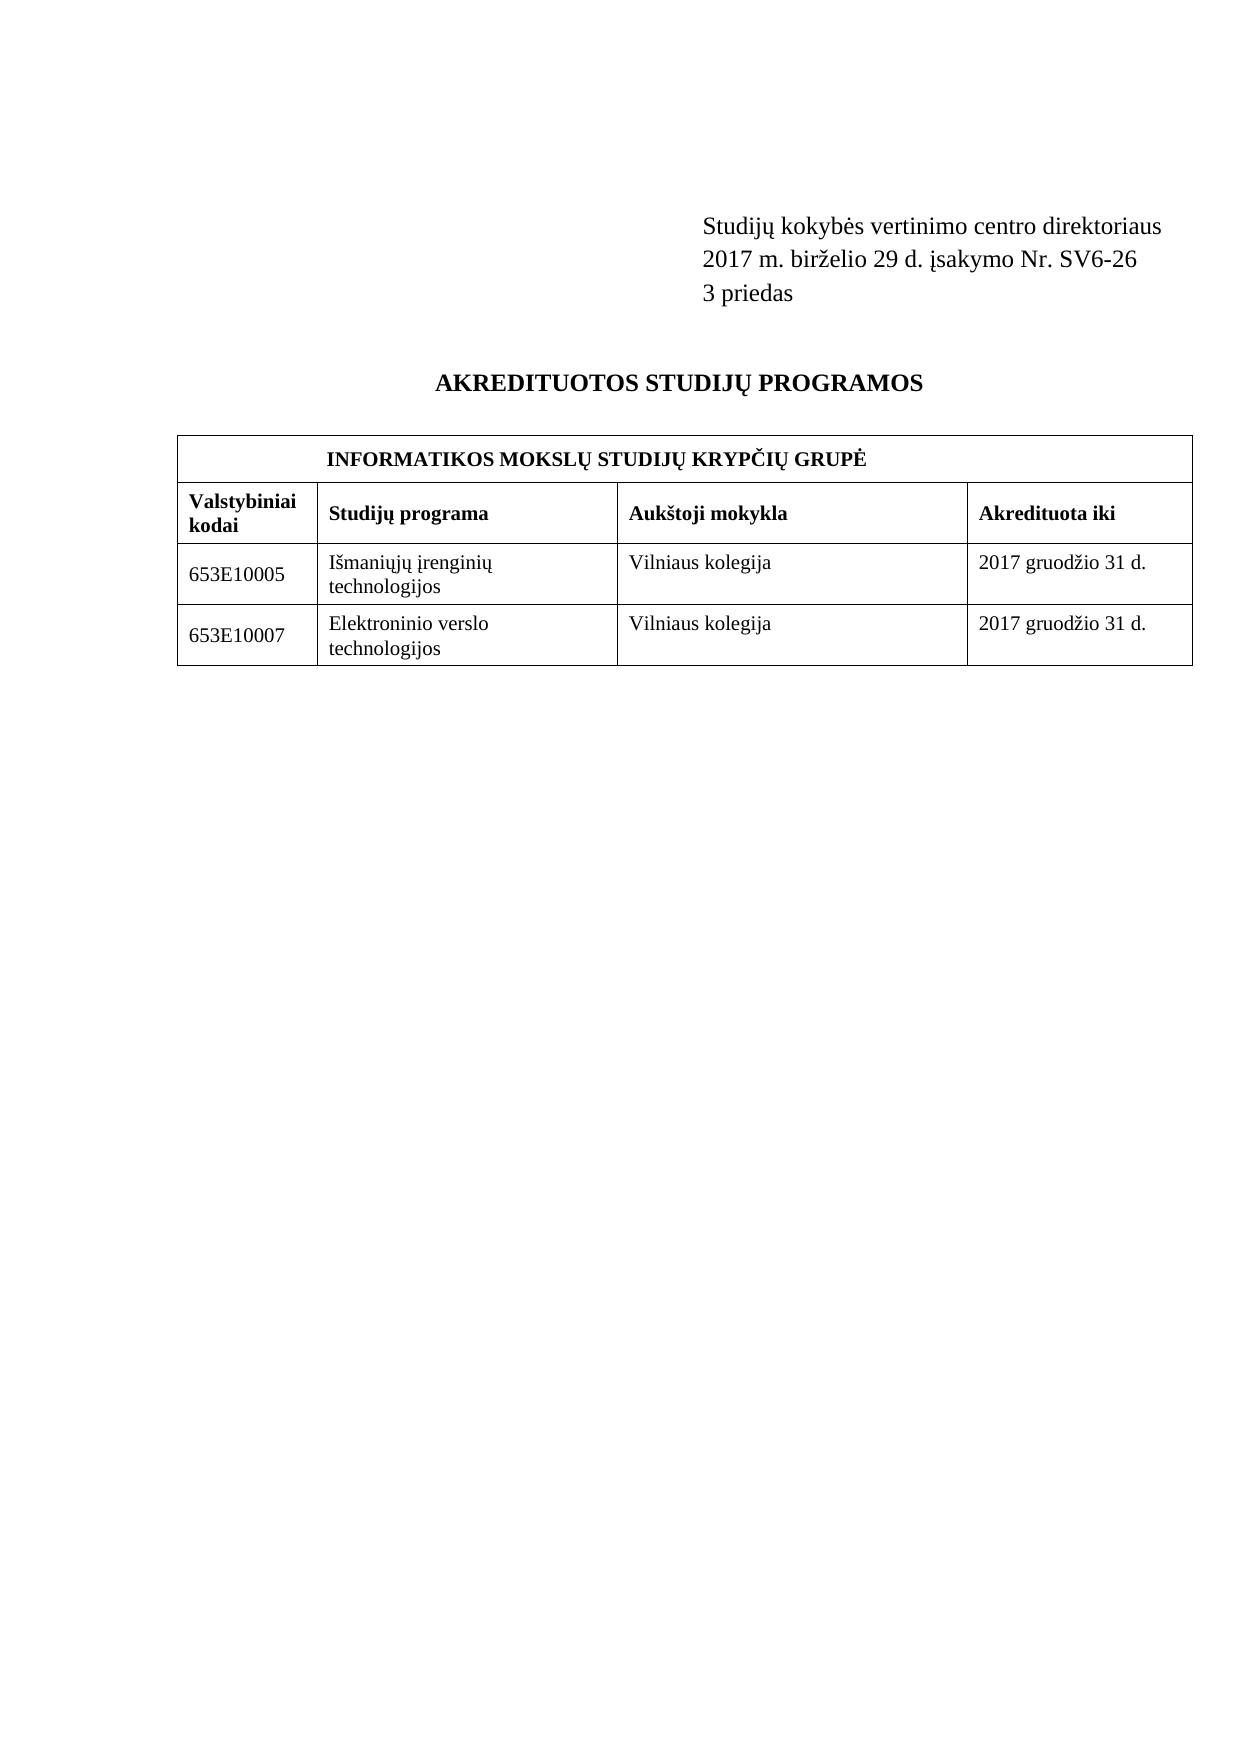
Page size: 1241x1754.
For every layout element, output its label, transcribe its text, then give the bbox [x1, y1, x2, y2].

table_cell 2017 gruodžio 31 d. [968, 544, 1192, 604]
table_cell Vilniaus kolegija [618, 544, 967, 604]
table_cell Aukštoji mokykla [618, 483, 967, 543]
table_cell 653E10007 [178, 605, 317, 665]
table_cell Akredituota iki [968, 483, 1192, 543]
text Studijų kokybės vertinimo centro direktoriaus [702, 211, 1181, 239]
table_header Informatikos mokslų studijų krypčių grupė [178, 436, 1192, 482]
table_cell 2017 gruodžio 31 d. [968, 605, 1192, 665]
table_cell Studijų programa [318, 483, 617, 543]
table_cell 653E10005 [178, 544, 317, 604]
text 2017 m. birželio 29 d. įsakymo Nr. SV6-26 [702, 244, 1181, 273]
text AKREDITUOTOS STUDIJŲ PROGRAMOS [177, 368, 1181, 396]
table_cell Valstybiniai kodai [178, 483, 317, 543]
text 3 priedas [702, 278, 1181, 307]
table_cell Vilniaus kolegija [618, 605, 967, 665]
table_cell Išmaniųjų įrenginių technologijos [318, 544, 617, 604]
table_cell Elektroninio verslo technologijos [318, 605, 617, 665]
